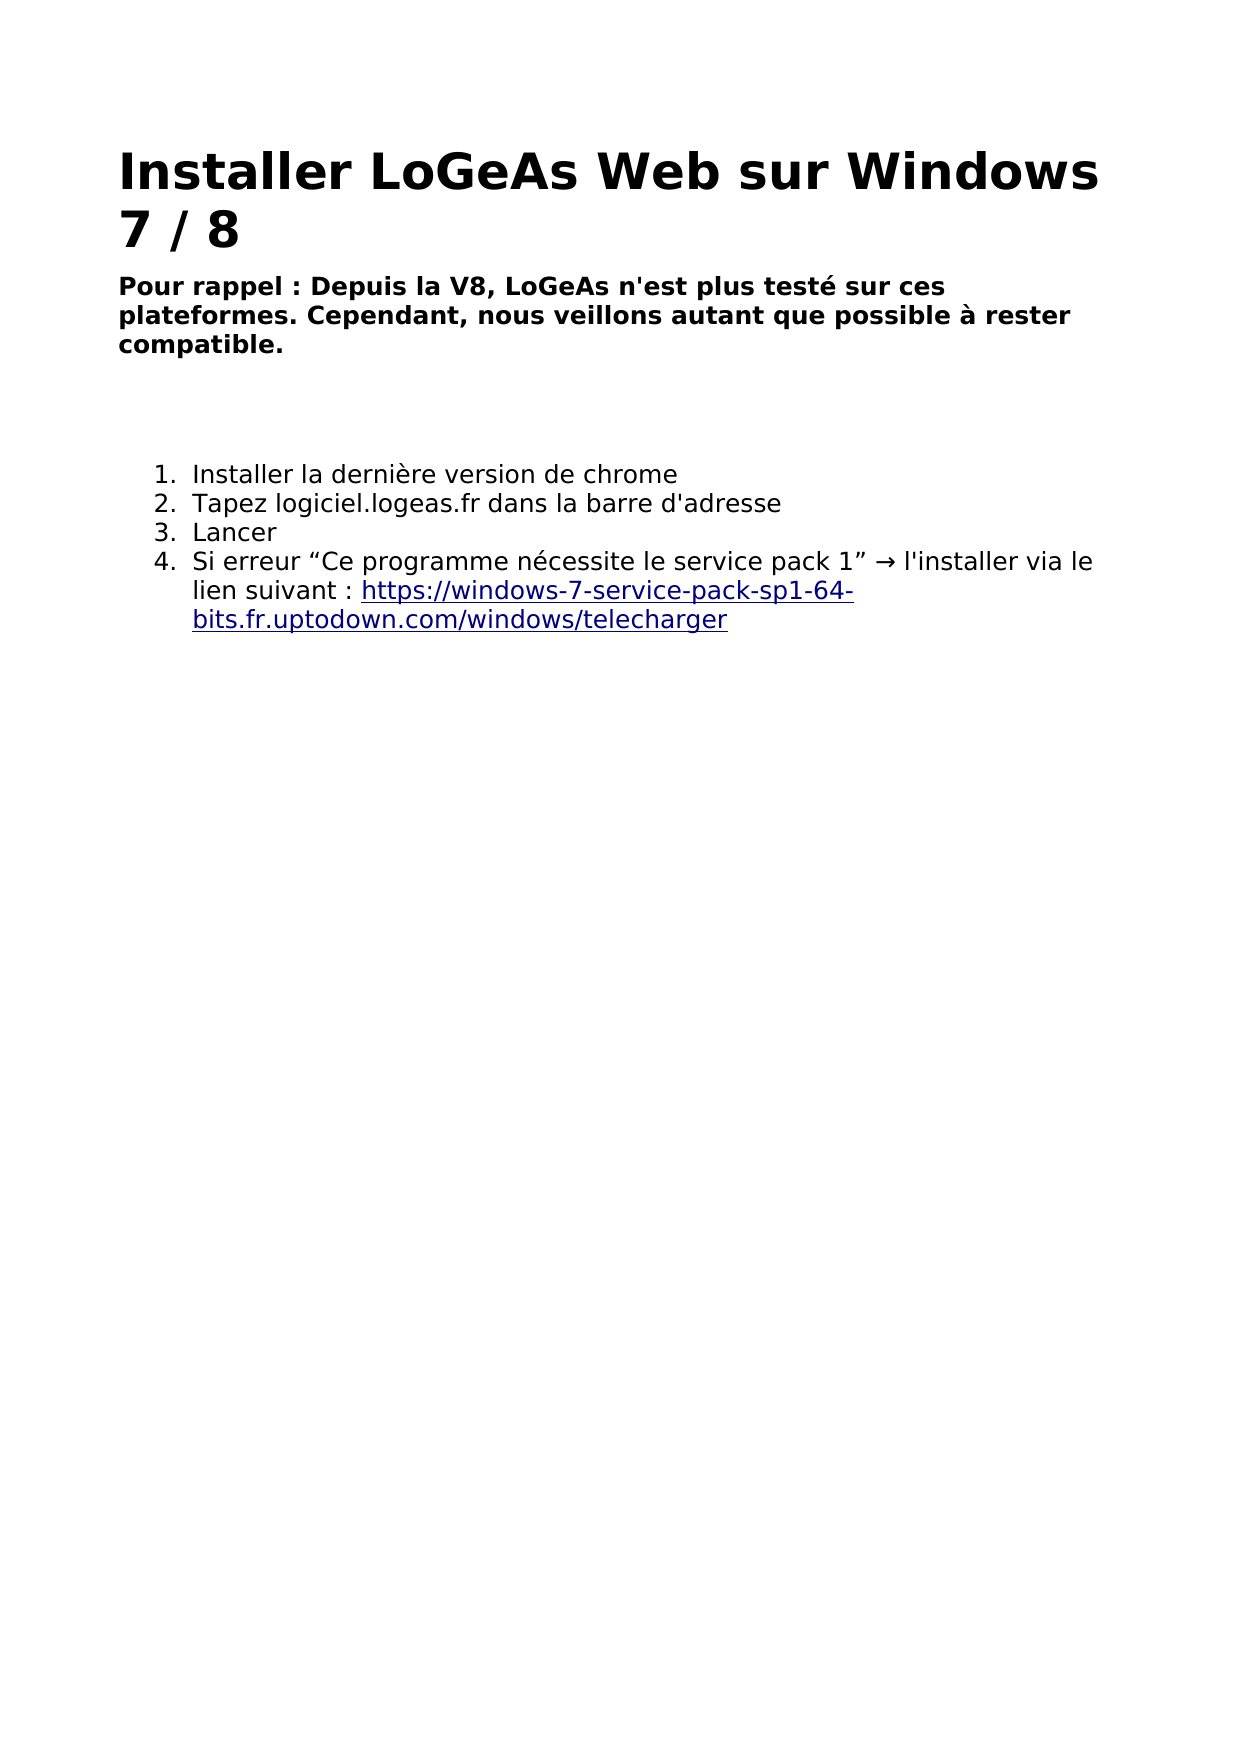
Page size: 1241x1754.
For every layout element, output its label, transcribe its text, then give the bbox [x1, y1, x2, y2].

subtitle Installer LoGeAs Web sur Windows 7 / 8 [118, 143, 1122, 259]
list Installer la dernière version de chrome [177, 460, 1122, 489]
list Tapez logiciel.logeas.fr dans la barre d'adresse [177, 489, 1122, 518]
text Pour rappel : Depuis la V8, LoGeAs n'est plus testé sur ces plateformes. Cependant, nous veillons autant que possible à rester compatible. [118, 272, 1122, 418]
list Si erreur “Ce programme nécessite le service pack 1” → l'installer via le lien suivant : https://windows-7-service-pack-sp1-64-bits.fr.uptodown.com/windows/telecharger [177, 547, 1122, 635]
list Lancer [177, 518, 1122, 547]
